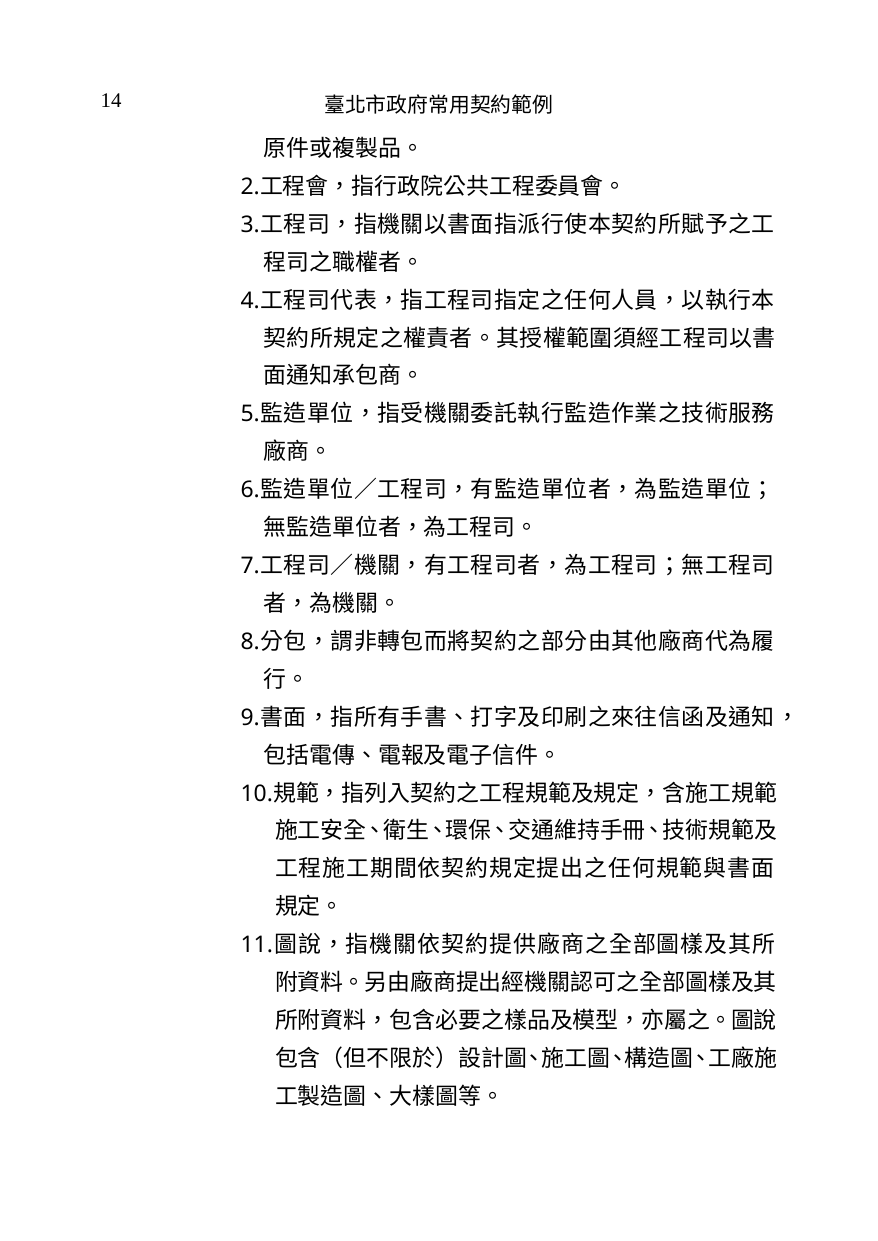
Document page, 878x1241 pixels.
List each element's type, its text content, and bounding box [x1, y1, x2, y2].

text 8.分包，謂非轉包而將契約之部分由其他廠商代為履行。 [240, 620, 777, 696]
text 2.工程會，指行政院公共工程委員會。 [240, 165, 777, 203]
text 6.監造單位／工程司，有監造單位者，為監造單位；無監造單位者，為工程司。 [240, 469, 777, 544]
text 4.工程司代表，指工程司指定之任何人員，以執行本契約所規定之權責者。其授權範圍須經工程司以書面通知承包商。 [240, 279, 777, 393]
text 7.工程司／機關，有工程司者，為工程司；無工程司者，為機關。 [240, 544, 777, 620]
text 10.規範，指列入契約之工程規範及規定，含施工規範、施工安全、衛生、環保、交通維持手冊、技術規範及工程施工期間依契約規定提出之任何規範與書面規定。 [240, 772, 777, 924]
text 11.圖說，指機關依契約提供廠商之全部圖樣及其所附資料。另由廠商提出經機關認可之全部圖樣及其所附資料，包含必要之樣品及模型，亦屬之。圖說包含（但不限於）設計圖、施工圖、構造圖、工廠施工製造圖、大樣圖等。 [240, 924, 777, 1113]
text 原件或複製品。 [240, 127, 777, 165]
text 3.工程司，指機關以書面指派行使本契約所賦予之工程司之職權者。 [240, 203, 777, 279]
text 5.監造單位，指受機關委託執行監造作業之技術服務廠商。 [240, 393, 777, 469]
text 9.書面，指所有手書、打字及印刷之來往信函及通知，包括電傳、電報及電子信件。 [240, 696, 777, 772]
